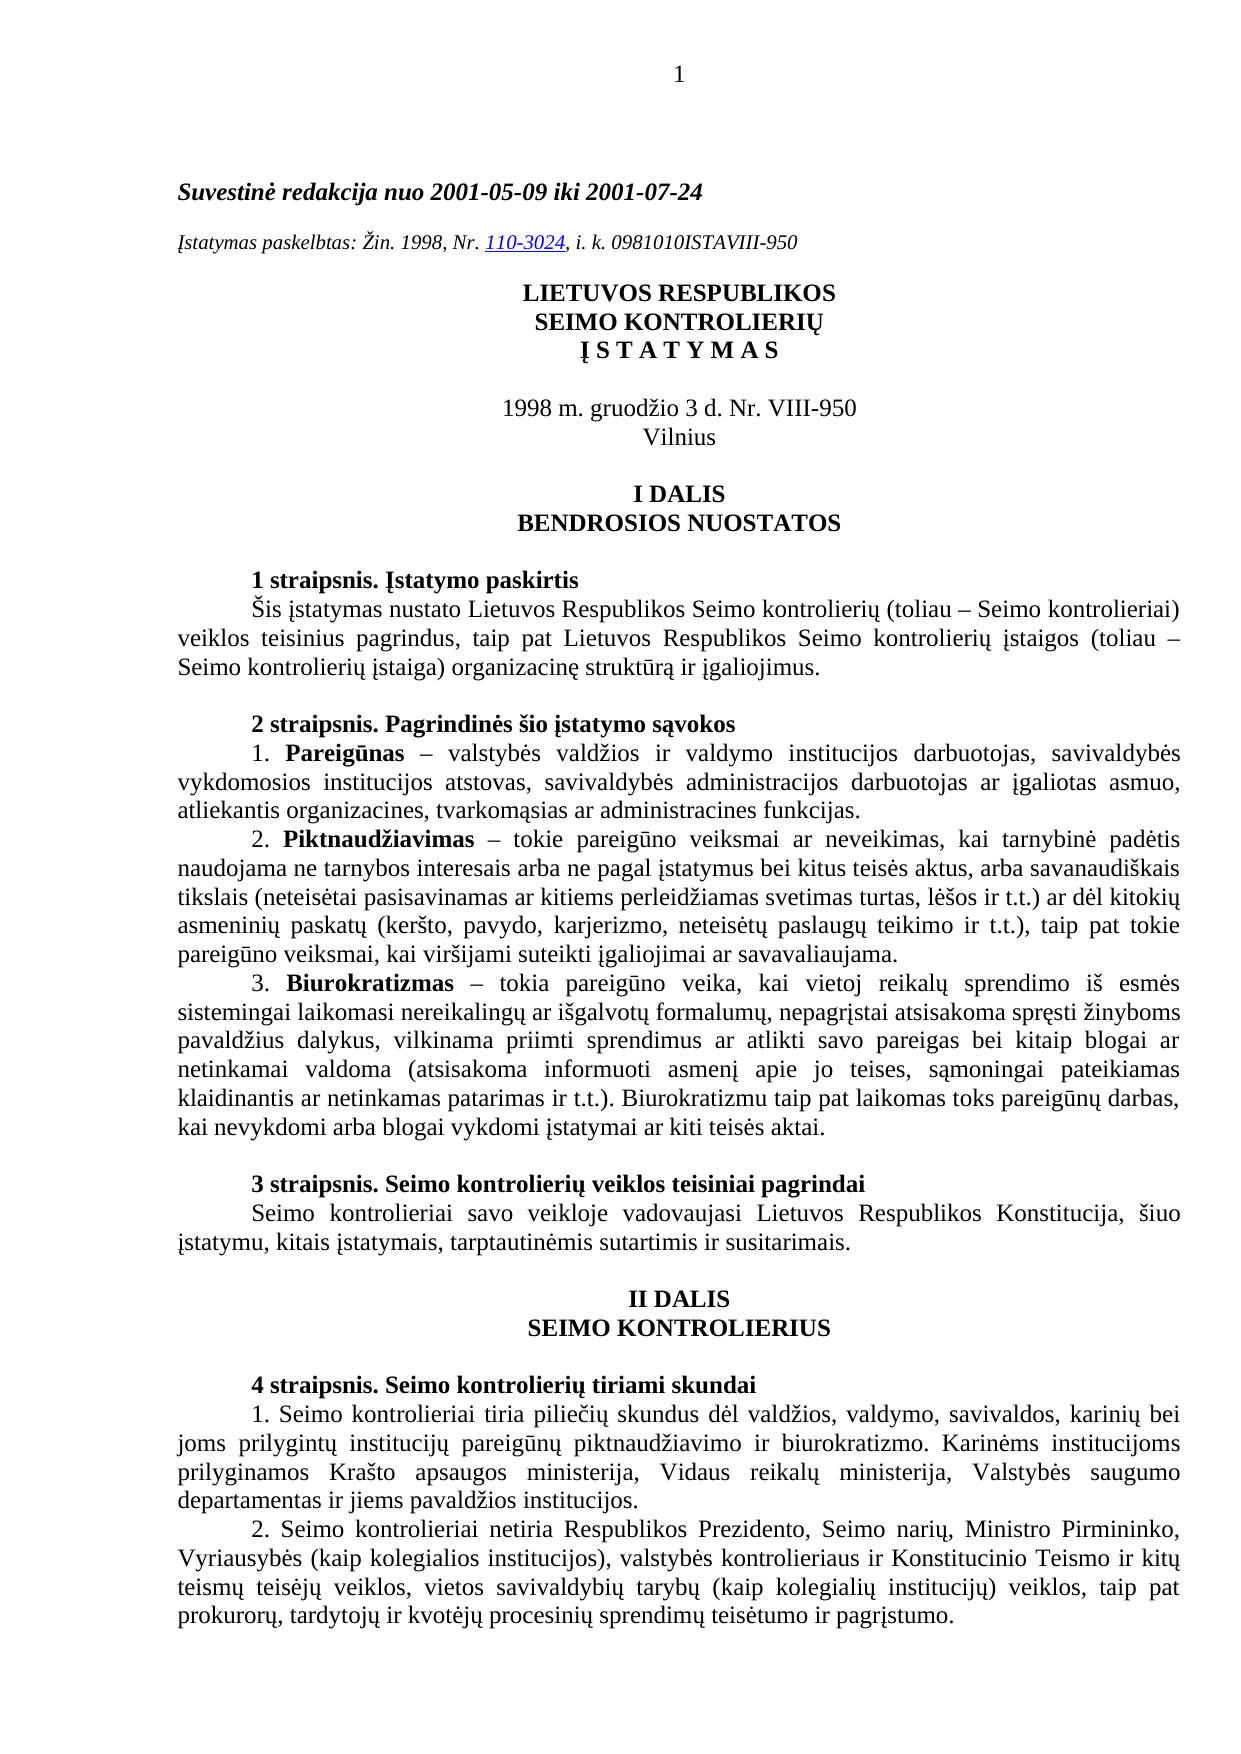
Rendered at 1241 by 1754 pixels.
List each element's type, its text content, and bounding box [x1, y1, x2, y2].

text 1 straipsnis. Įstatymo paskirtis [177, 566, 1181, 594]
text 3. Biurokratizmas – tokia pareigūno veika, kai vietoj reikalų sprendimo iš esmės sistemingai laikomasi nereikalingų ar išgalvotų formalumų, nepagrįstai atsisakoma spręsti žinyboms pavaldžius dalykus, vilkinama priimti sprendimus ar atlikti savo pareigas bei kitaip blogai ar netinkamai valdoma (atsisakoma informuoti asmenį apie jo teises, sąmoningai pateikiamas klaidinantis ar netinkamas patarimas ir t.t.). Biurokratizmu taip pat laikomas toks pareigūnų darbas, kai nevykdomi arba blogai vykdomi įstatymai ar kiti teisės aktai. [177, 968, 1181, 1141]
text 3 straipsnis. Seimo kontrolierių veiklos teisiniai pagrindai [177, 1169, 1181, 1198]
text Įstatymas paskelbtas: Žin. 1998, Nr. 110-3024, i. k. 0981010ISTAVIII-950 [177, 230, 1181, 254]
text LIETUVOS RESPUBLIKOS SEIMO KONTROLIERIŲ Į S T A T Y M A S [177, 278, 1181, 364]
text II DALIS [177, 1284, 1181, 1313]
text 2. Seimo kontrolieriai netiria Respublikos Prezidento, Seimo narių, Ministro Pirmininko, Vyriausybės (kaip kolegialios institucijos), valstybės kontrolieriaus ir Konstitucinio Teismo ir kitų teismų teisėjų veiklos, vietos savivaldybių tarybų (kaip kolegialių institucijų) veiklos, taip pat prokurorų, tardytojų ir kvotėjų procesinių sprendimų teisėtumo ir pagrįstumo. [177, 1514, 1181, 1629]
text 4 straipsnis. Seimo kontrolierių tiriami skundai [177, 1371, 1181, 1399]
text Šis įstatymas nustato Lietuvos Respublikos Seimo kontrolierių (toliau – Seimo kontrolieriai) veiklos teisinius pagrindus, taip pat Lietuvos Respublikos Seimo kontrolierių įstaigos (toliau – Seimo kontrolierių įstaiga) organizacinę struktūrą ir įgaliojimus. [177, 594, 1181, 681]
text 1. Pareigūnas – valstybės valdžios ir valdymo institucijos darbuotojas, savivaldybės vykdomosios institucijos atstovas, savivaldybės administracijos darbuotojas ar įgaliotas asmuo, atliekantis organizacines, tvarkomąsias ar administracines funkcijas. [177, 738, 1181, 824]
text BENDROSIOS NUOSTATOS [177, 508, 1181, 537]
text Seimo kontrolieriai savo veikloje vadovaujasi Lietuvos Respublikos Konstitucija, šiuo įstatymu, kitais įstatymais, tarptautinėmis sutartimis ir susitarimais. [177, 1198, 1181, 1256]
text Vilnius [177, 422, 1181, 451]
text I DALIS [177, 479, 1181, 508]
text 2 straipsnis. Pagrindinės šio įstatymo sąvokos [177, 709, 1181, 738]
text 2. Piktnaudžiavimas – tokie pareigūno veiksmai ar neveikimas, kai tarnybinė padėtis naudojama ne tarnybos interesais arba ne pagal įstatymus bei kitus teisės aktus, arba savanaudiškais tikslais (neteisėtai pasisavinamas ar kitiems perleidžiamas svetimas turtas, lėšos ir t.t.) ar dėl kitokių asmeninių paskatų (keršto, pavydo, karjerizmo, neteisėtų paslaugų teikimo ir t.t.), taip pat tokie pareigūno veiksmai, kai viršijami suteikti įgaliojimai ar savavaliaujama. [177, 824, 1181, 968]
text 1. Seimo kontrolieriai tiria piliečių skundus dėl valdžios, valdymo, savivaldos, karinių bei joms prilygintų institucijų pareigūnų piktnaudžiavimo ir biurokratizmo. Karinėms institucijoms prilyginamos Krašto apsaugos ministerija, Vidaus reikalų ministerija, Valstybės saugumo departamentas ir jiems pavaldžios institucijos. [177, 1399, 1181, 1514]
text SEIMO KONTROLIERIUS [177, 1313, 1181, 1342]
text 1998 m. gruodžio 3 d. Nr. VIII-950 [177, 393, 1181, 422]
text Suvestinė redakcija nuo 2001-05-09 iki 2001-07-24 [177, 177, 1181, 206]
